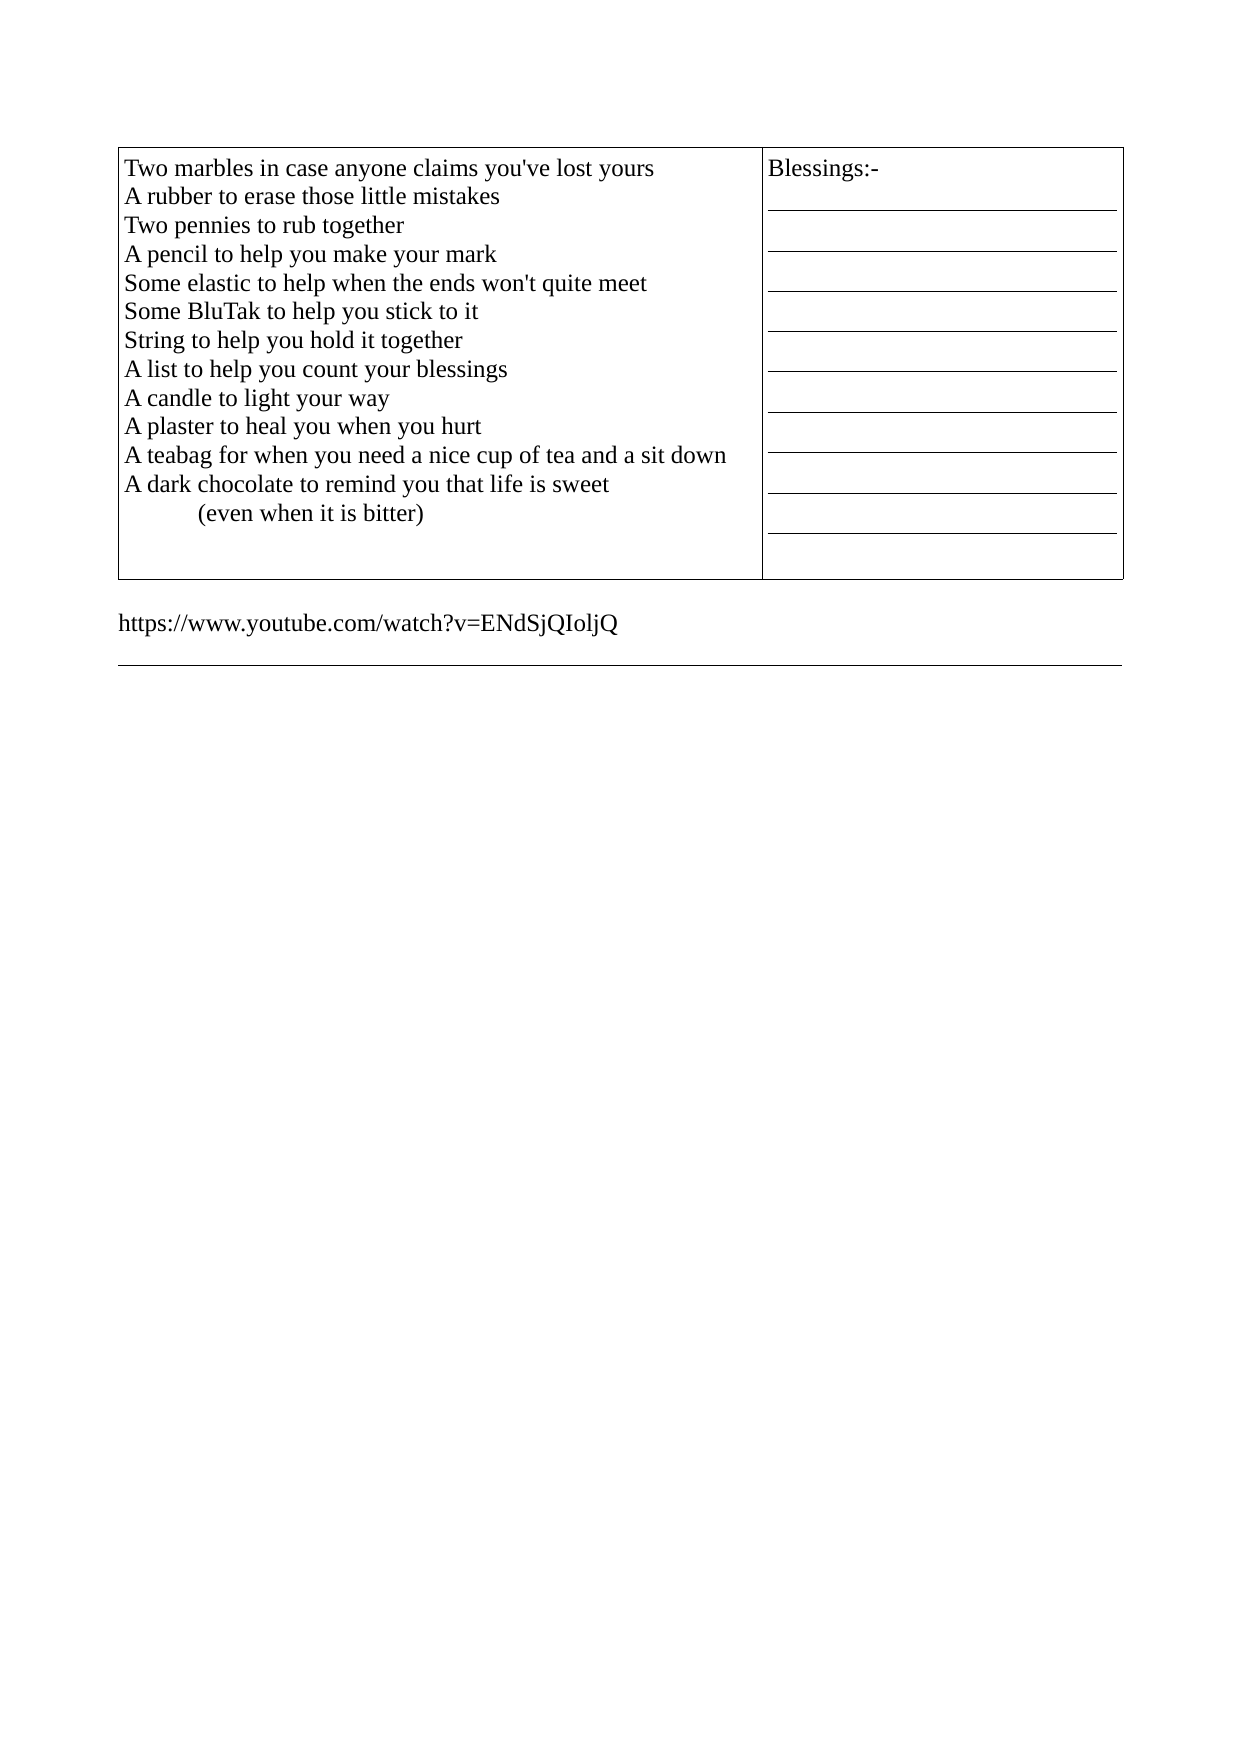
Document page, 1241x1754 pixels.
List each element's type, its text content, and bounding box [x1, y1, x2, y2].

table_cell [768, 534, 1117, 573]
table_cell [768, 453, 1117, 492]
table_cell [768, 372, 1117, 412]
table_header [118, 666, 1122, 706]
table_header Blessings:- [763, 148, 1123, 579]
table_header Two marbles in case anyone claims you've lost yours A rubber to erase those little mistakes Two pennies to rub together A pencil to help you make your mark Some elastic to help when the ends won't quite meet Some BluTak to help you stick to it String to help you hold it together A list to help you count your blessings A candle to light your way A plaster to heal you when you hurt A teabag for when you need a nice cup of tea and a sit down A dark chocolate to remind you that life is sweet (even when it is bitter) [119, 148, 762, 579]
table_cell [768, 332, 1117, 371]
table_cell [768, 413, 1117, 452]
table_cell [768, 494, 1117, 533]
table_header [768, 211, 1117, 251]
table_cell [768, 292, 1117, 331]
table_cell [768, 252, 1117, 291]
text https://www.youtube.com/watch?v=ENdSjQIoljQ [118, 608, 1122, 636]
